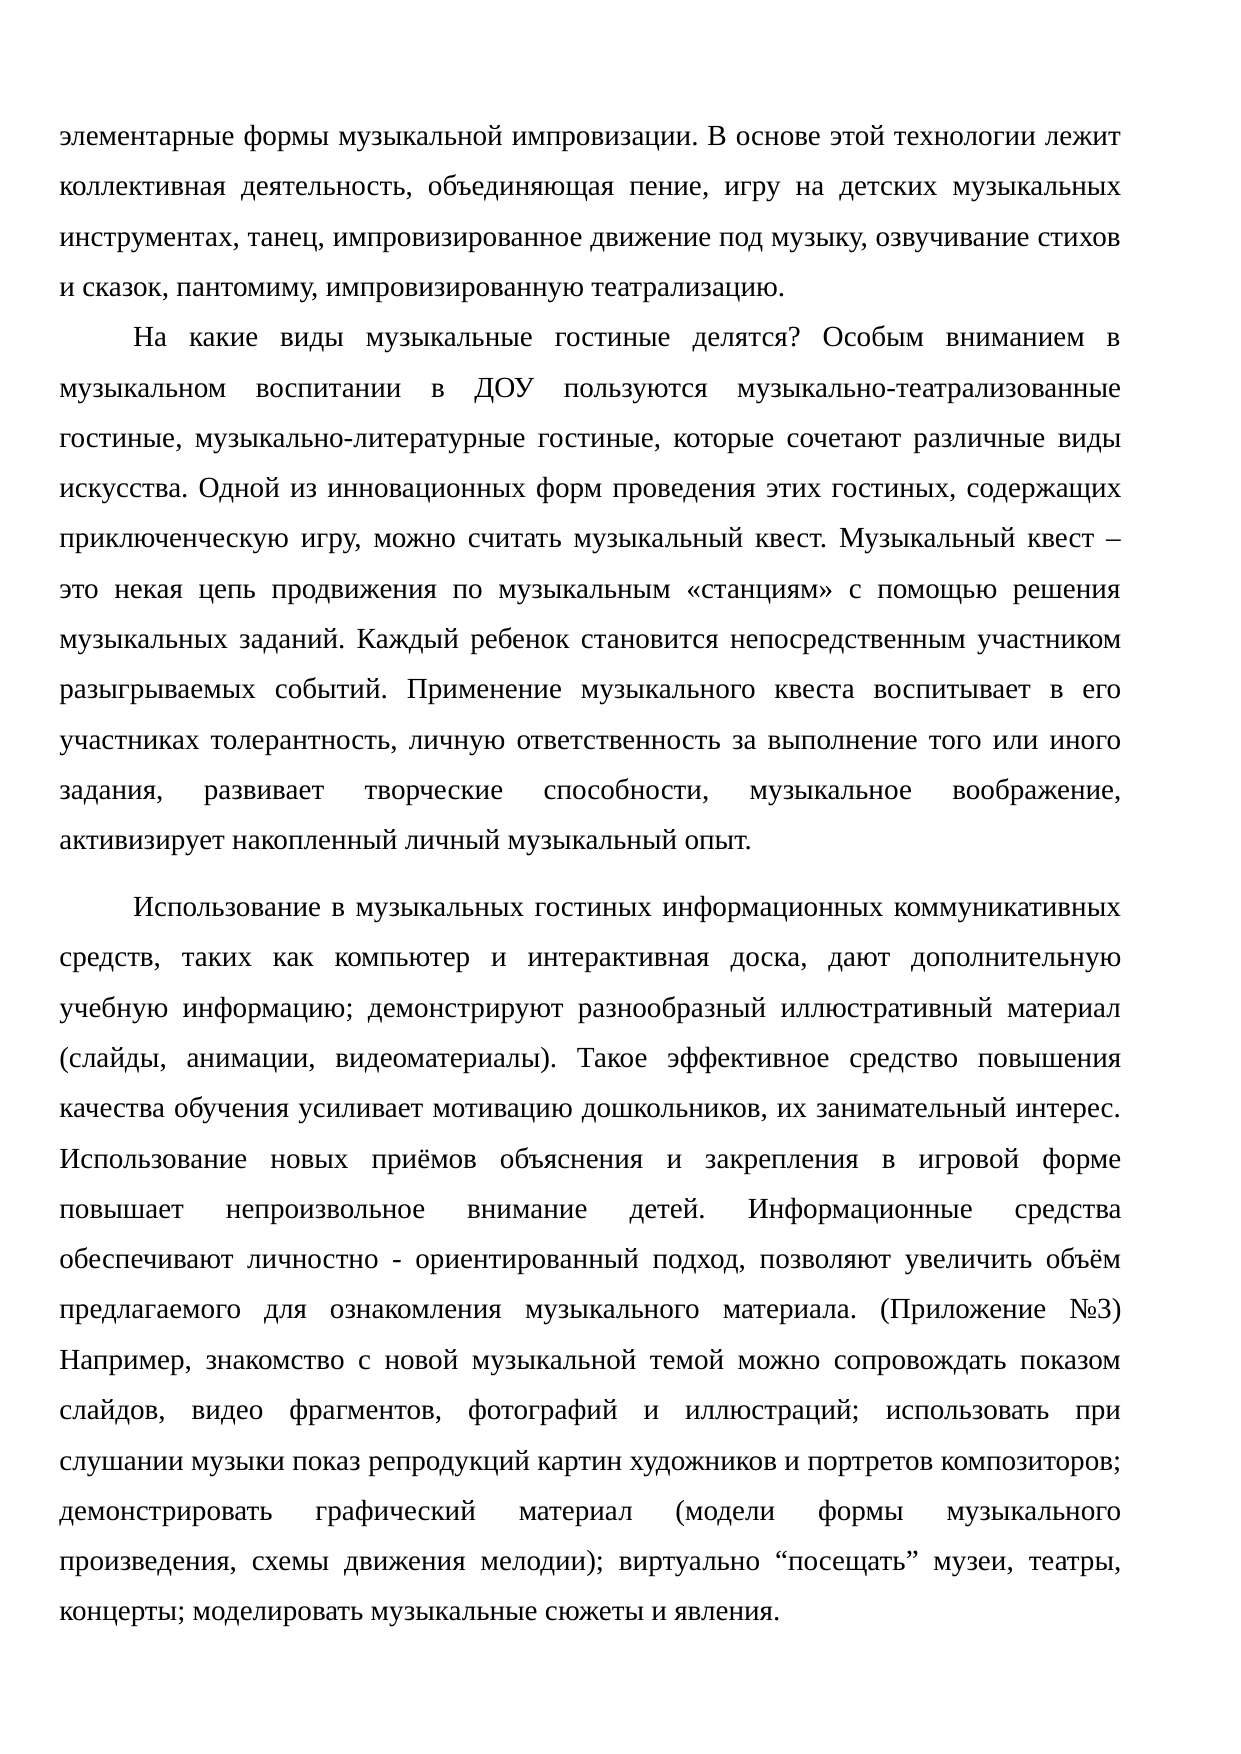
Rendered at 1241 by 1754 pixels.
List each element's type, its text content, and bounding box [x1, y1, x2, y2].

text элементарные формы музыкальной импровизации. В основе этой технологии лежит коллективная деятельность, объединяющая пение, игру на детских музыкальных инструментах, танец, импровизированное движение под музыку, озвучивание стихов и сказок, пантомиму, импровизированную театрализацию. [59, 118, 1122, 303]
text На какие виды музыкальные гостиные делятся? Особым вниманием в музыкальном воспитании в ДОУ пользуются музыкально-театрализованные гостиные, музыкально-литературные гостиные, которые сочетают различные виды искусства. Одной из инновационных форм проведения этих гостиных, содержащих приключенческую игру, можно считать музыкальный квест. Музыкальный квест – это некая цепь продвижения по музыкальным «станциям» с помощью решения музыкальных заданий. Каждый ребенок становится непосредственным участником разыгрываемых событий. Применение музыкального квеста воспитывает в его участниках толерантность, личную ответственность за выполнение того или иного задания, развивает творческие способности, музыкальное воображение, активизирует накопленный личный музыкальный опыт. [59, 319, 1122, 856]
text Использование в музыкальных гостиных информационных коммуникативных средств, таких как компьютер и интерактивная доска, дают дополнительную учебную информацию; демонстрируют разнообразный иллюстративный материал (слайды, анимации, видеоматериалы). Такое эффективное средство повышения качества обучения усиливает мотивацию дошкольников, их занимательный интерес. Использование новых приёмов объяснения и закрепления в игровой форме повышает непроизвольное внимание детей. Информационные средства обеспечивают личностно - ориентированный подход, позволяют увеличить объём предлагаемого для ознакомления музыкального материала. (Приложение №3) Например, знакомство с новой музыкальной темой можно сопровождать показом слайдов, видео фрагментов, фотографий и иллюстраций; использовать при слушании музыки показ репродукций картин художников и портретов композиторов; демонстрировать графический материал (модели формы музыкального произведения, схемы движения мелодии); виртуально “посещать” музеи, театры, концерты; моделировать музыкальные сюжеты и явления. [59, 889, 1122, 1627]
